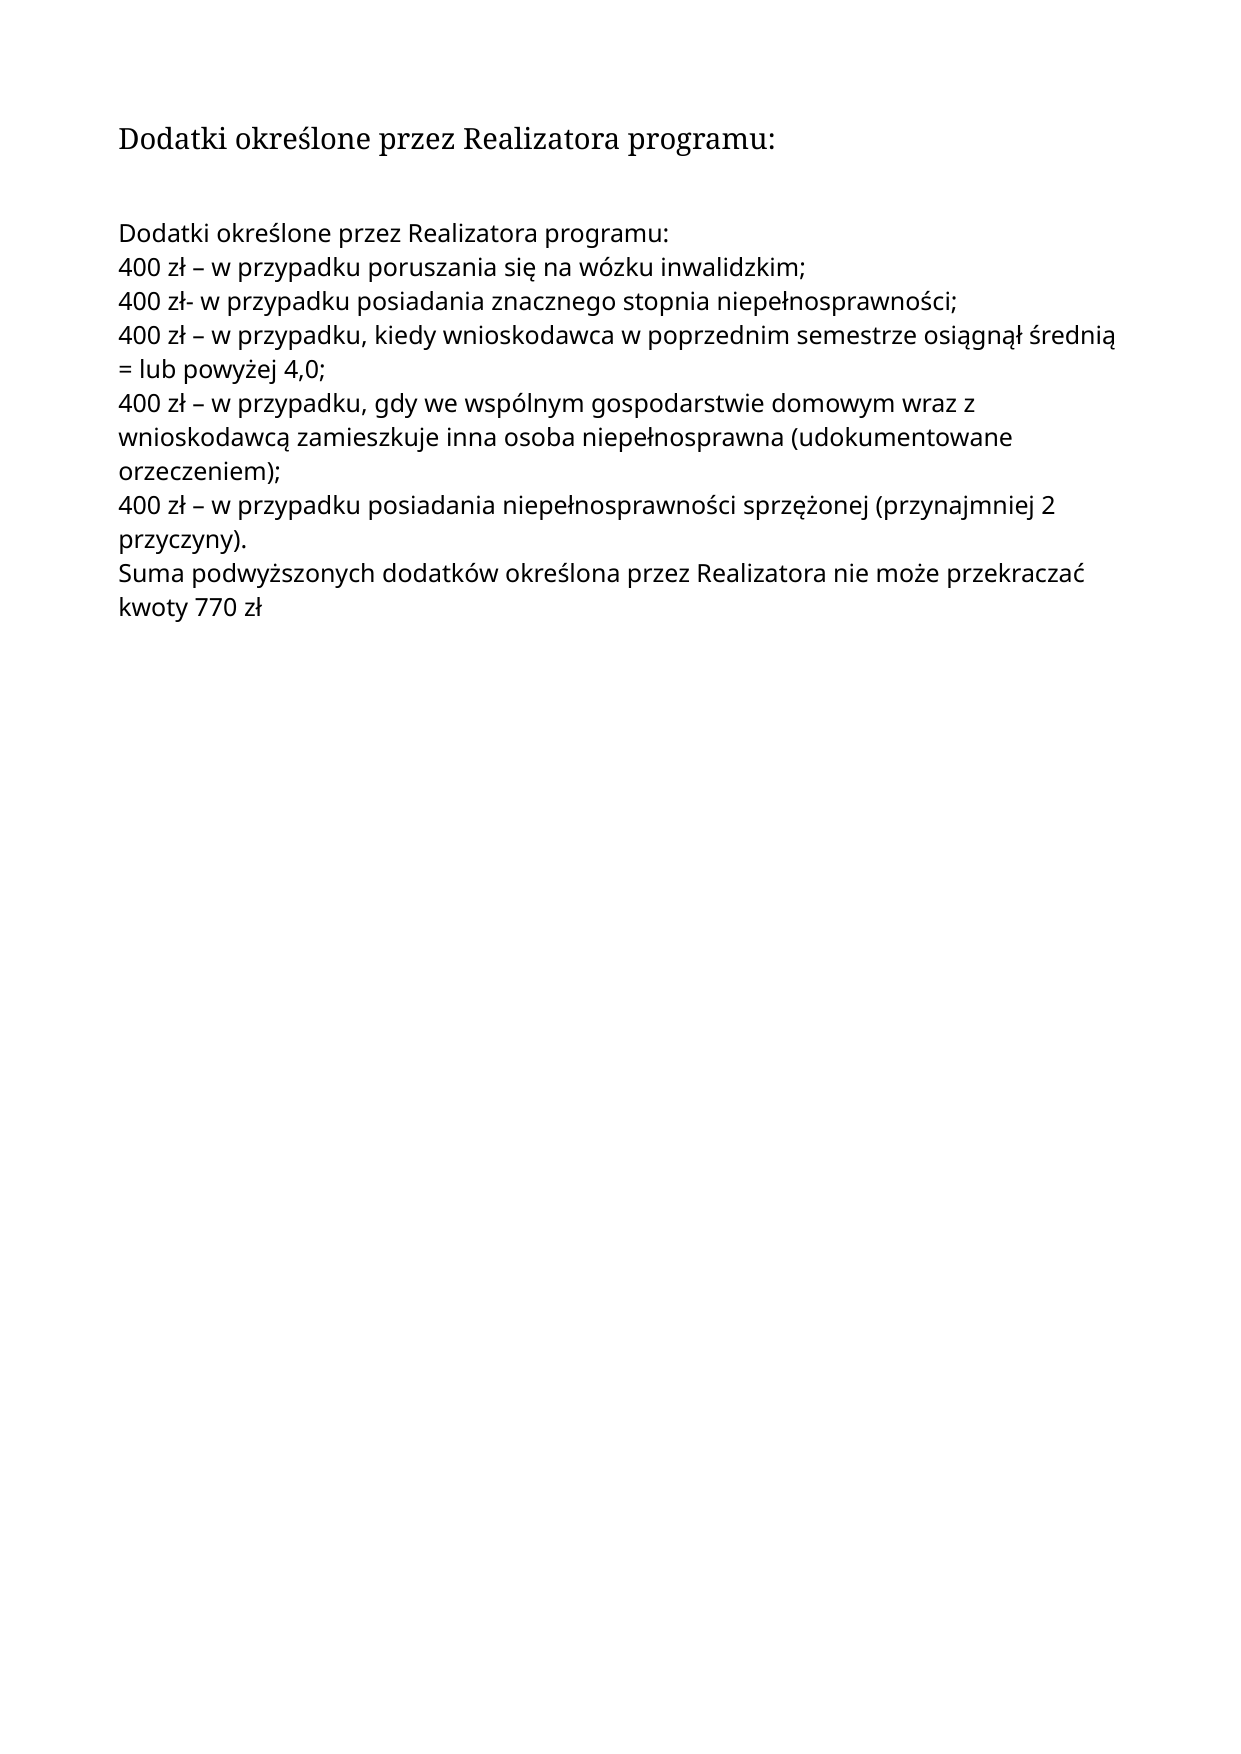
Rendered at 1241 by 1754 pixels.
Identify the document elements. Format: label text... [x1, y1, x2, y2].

text Dodatki określone przez Realizatora programu: [118, 118, 1122, 158]
text Dodatki określone przez Realizatora programu: 400 zł – w przypadku poruszania się na wózku inwalidzkim; 400 zł- w przypadku posiadania znacznego stopnia niepełnosprawności; 400 zł – w przypadku, kiedy wnioskodawca w poprzednim semestrze osiągnął średnią = lub powyżej 4,0; 400 zł – w przypadku, gdy we wspólnym gospodarstwie domowym wraz z wnioskodawcą zamieszkuje inna osoba niepełnosprawna (udokumentowane orzeczeniem); 400 zł – w przypadku posiadania niepełnosprawności sprzężonej (przynajmniej 2 przyczyny). Suma podwyższonych dodatków określona przez Realizatora nie może przekraczać kwoty 770 zł [118, 187, 1122, 624]
